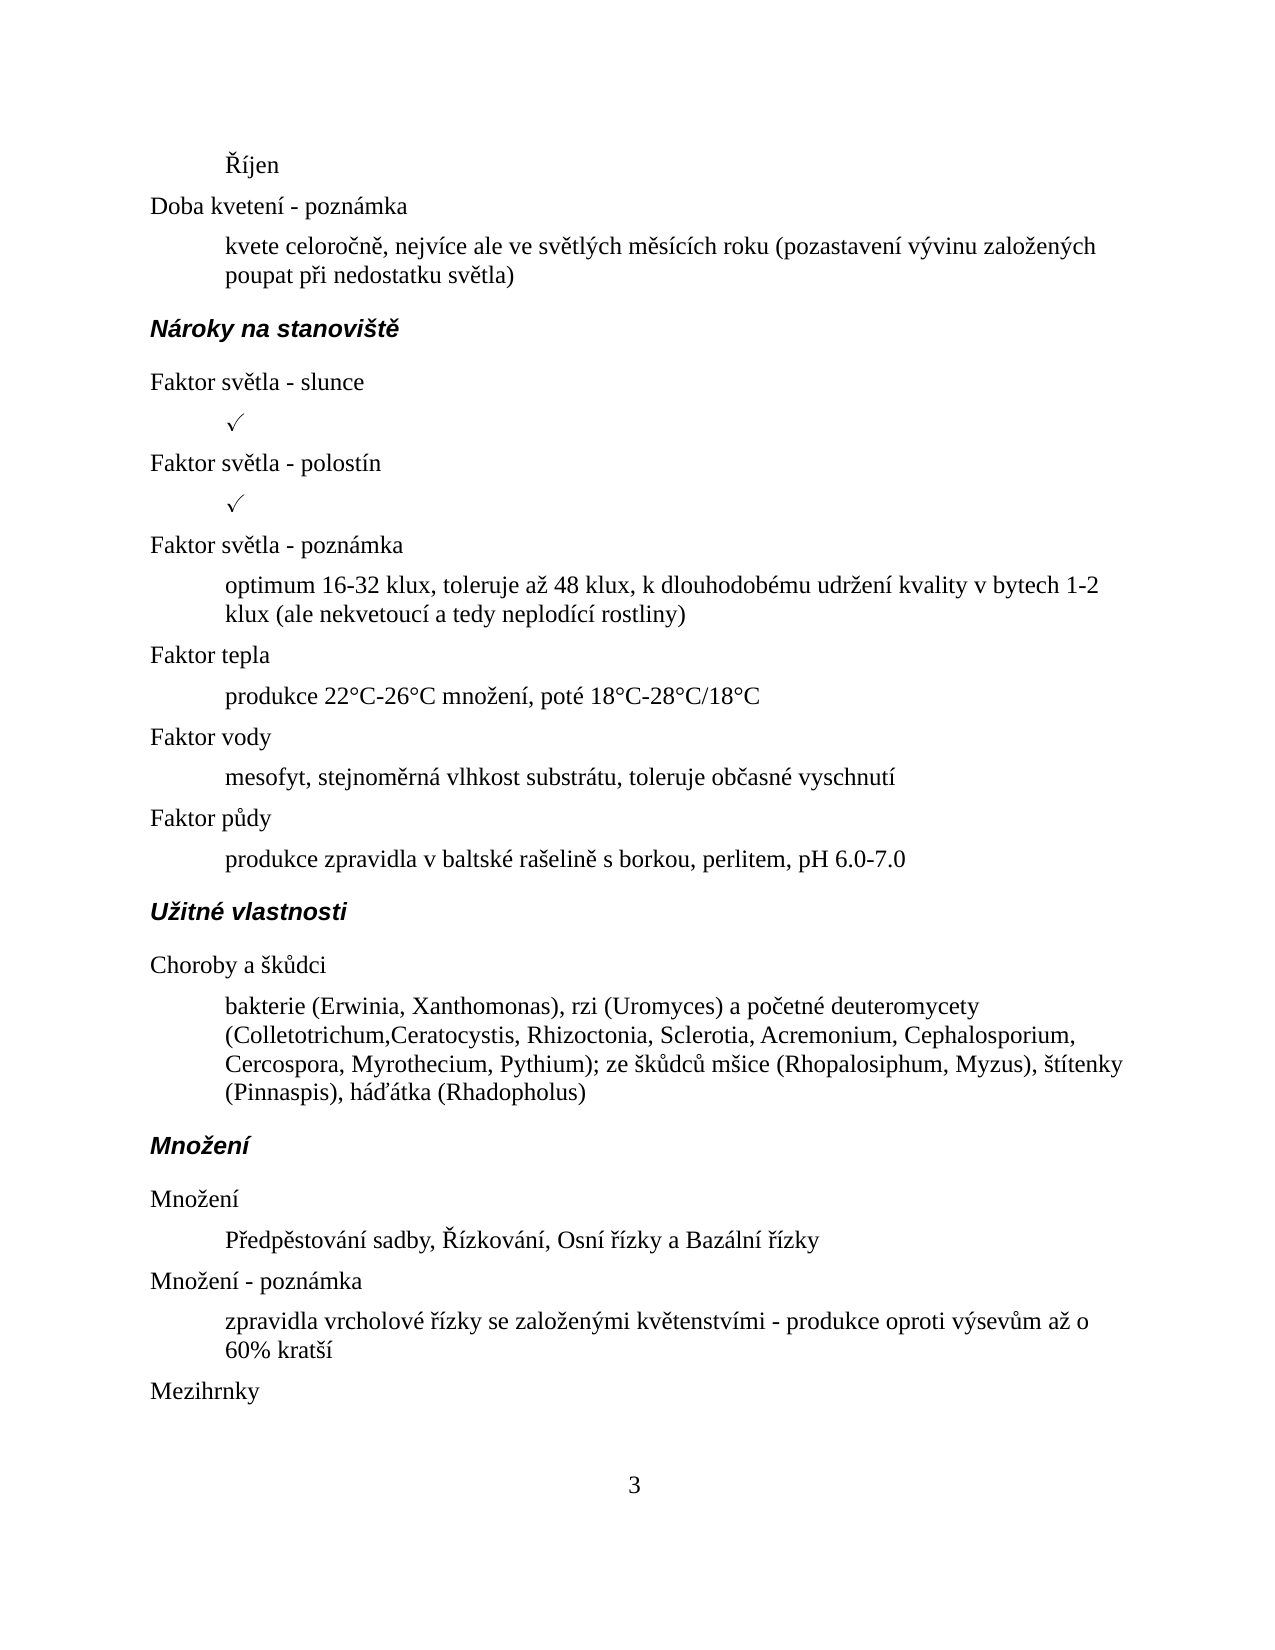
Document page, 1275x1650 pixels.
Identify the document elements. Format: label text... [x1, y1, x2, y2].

text ✓ [225, 408, 1125, 436]
text Faktor tepla [150, 640, 1125, 669]
text Faktor světla - polostín [150, 448, 1125, 477]
text bakterie (Erwinia, Xanthomonas), rzi (Uromyces) a početné deuteromycety (Colletotrichum,Ceratocystis, Rhizoctonia, Sclerotia, Acremonium, Cephalosporium, Cercospora, Myrothecium, Pythium); ze škůdců mšice (Rhopalosiphum, Myzus), štítenky (Pinnaspis), háďátka (Rhadopholus) [225, 991, 1125, 1106]
text Doba kvetení - poznámka [150, 191, 1125, 219]
text ✓ [225, 489, 1125, 518]
text Množení - poznámka [150, 1266, 1125, 1294]
text mesofyt, stejnoměrná vlhkost substrátu, toleruje občasné vyschnutí [225, 762, 1125, 791]
text optimum 16-32 klux, toleruje až 48 klux, k dlouhodobému udržení kvality v bytech 1-2 klux (ale nekvetoucí a tedy neplodící rostliny) [225, 571, 1125, 628]
text Říjen [225, 150, 1125, 179]
text produkce 22°C-26°C množení, poté 18°C-28°C/18°C [225, 681, 1125, 709]
subtitle Množení [150, 1131, 1125, 1160]
subtitle Užitné vlastnosti [150, 897, 1125, 926]
text Mezihrnky [150, 1376, 1125, 1405]
text kvete celoročně, nejvíce ale ve světlých měsících roku (pozastavení vývinu založených poupat při nedostatku světla) [225, 231, 1125, 289]
text Faktor světla - poznámka [150, 530, 1125, 559]
text Množení [150, 1184, 1125, 1213]
subtitle Nároky na stanoviště [150, 314, 1125, 342]
text Faktor světla - slunce [150, 367, 1125, 396]
text Předpěstování sadby, Řízkování, Osní řízky a Bazální řízky [225, 1225, 1125, 1254]
text Faktor vody [150, 722, 1125, 750]
text zpravidla vrcholové řízky se založenými květenstvími - produkce oproti výsevům až o 60% kratší [225, 1306, 1125, 1364]
text Faktor půdy [150, 803, 1125, 832]
text produkce zpravidla v baltské rašelině s borkou, perlitem, pH 6.0-7.0 [225, 844, 1125, 872]
text Choroby a škůdci [150, 951, 1125, 979]
